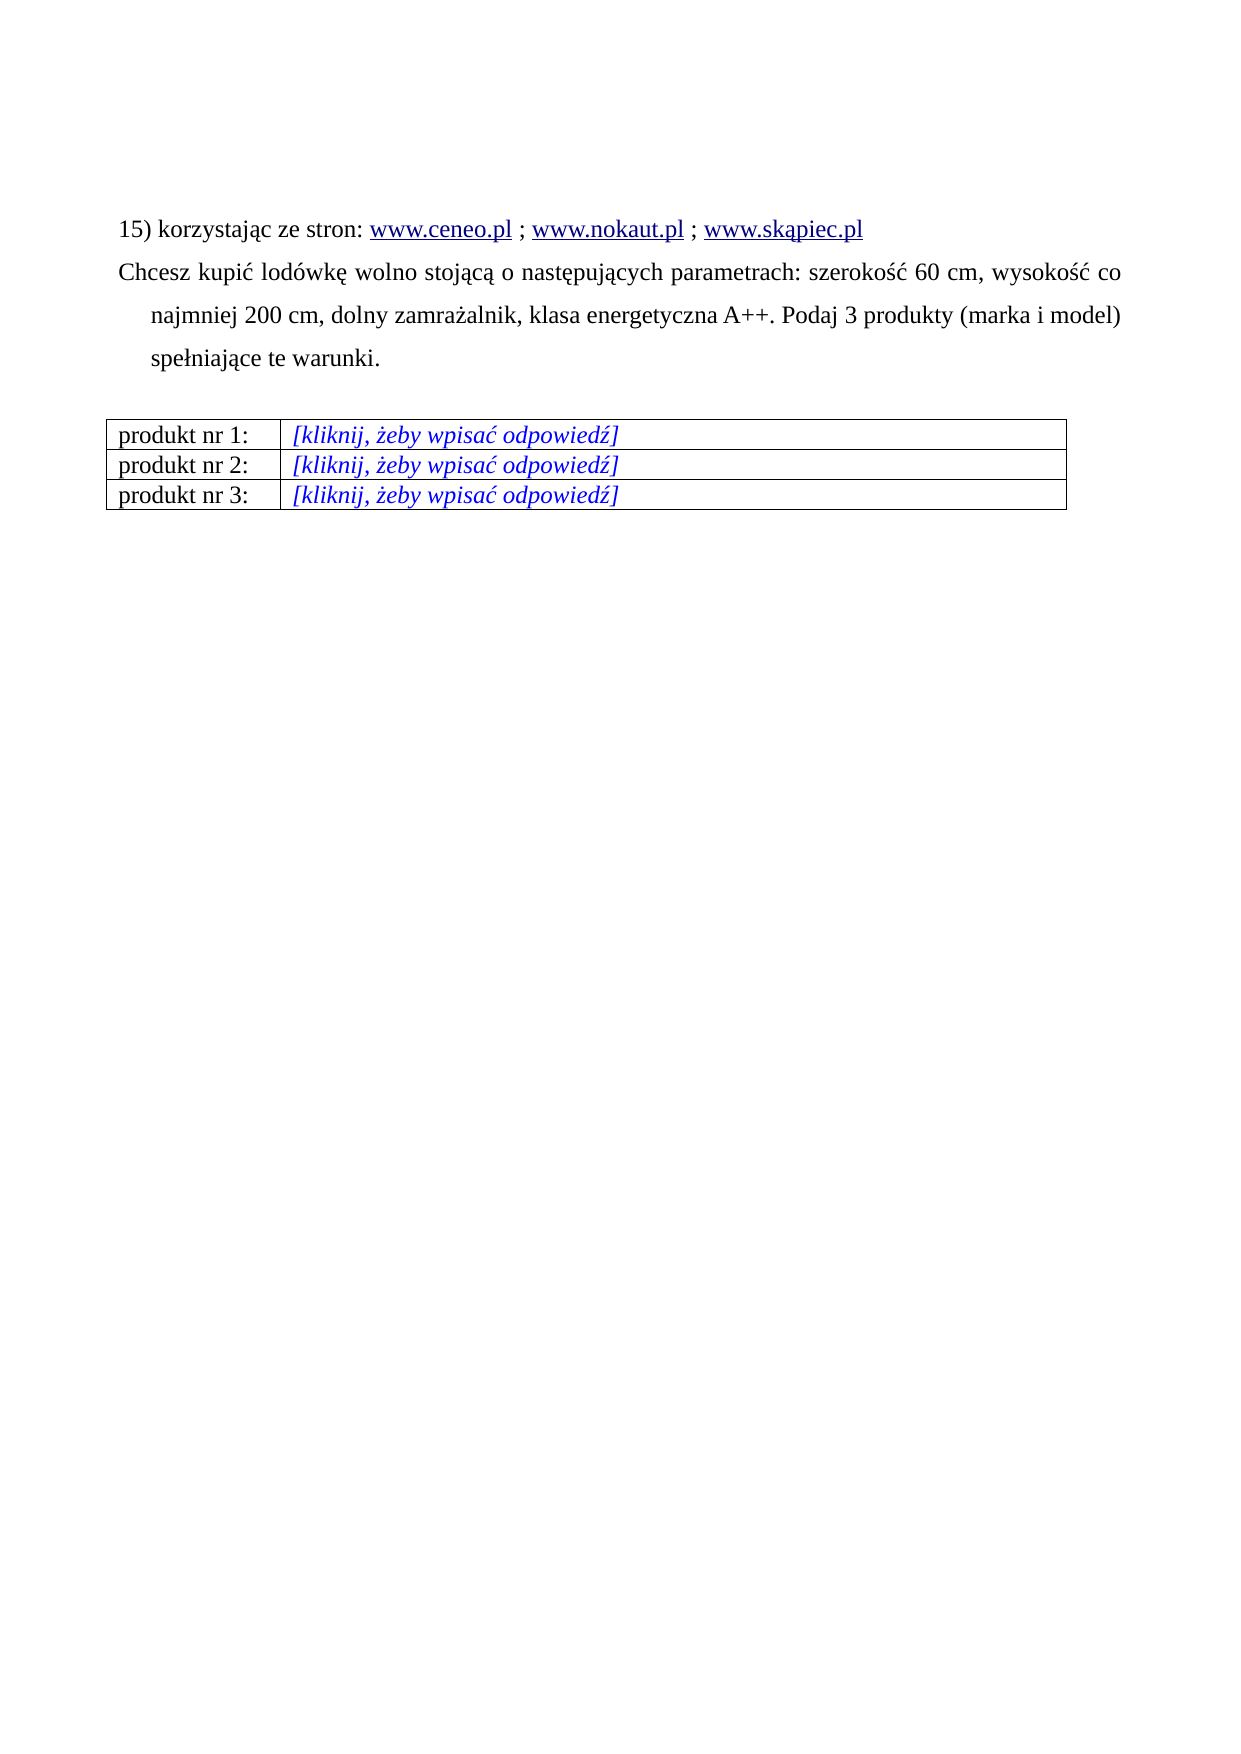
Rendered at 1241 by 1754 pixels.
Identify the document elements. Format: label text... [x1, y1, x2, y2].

text Chcesz kupić lodówkę wolno stojącą o następujących parametrach: szerokość 60 cm, wysokość co najmniej 200 cm, dolny zamrażalnik, klasa energetyczna A++. Podaj 3 produkty (marka i model) spełniające te warunki. [118, 257, 1122, 372]
table_cell produkt nr 3: [107, 480, 280, 508]
table_cell produkt nr 2: [107, 450, 280, 479]
table_header produkt nr 1: [107, 420, 280, 449]
table_cell [kliknij, żeby wpisać odpowiedź] [281, 480, 1066, 508]
text 15) korzystając ze stron: www.ceneo.pl ; www.nokaut.pl ; www.skąpiec.pl [118, 214, 1122, 242]
table_cell [kliknij, żeby wpisać odpowiedź] [281, 450, 1066, 479]
table_header [kliknij, żeby wpisać odpowiedź] [281, 420, 1066, 449]
